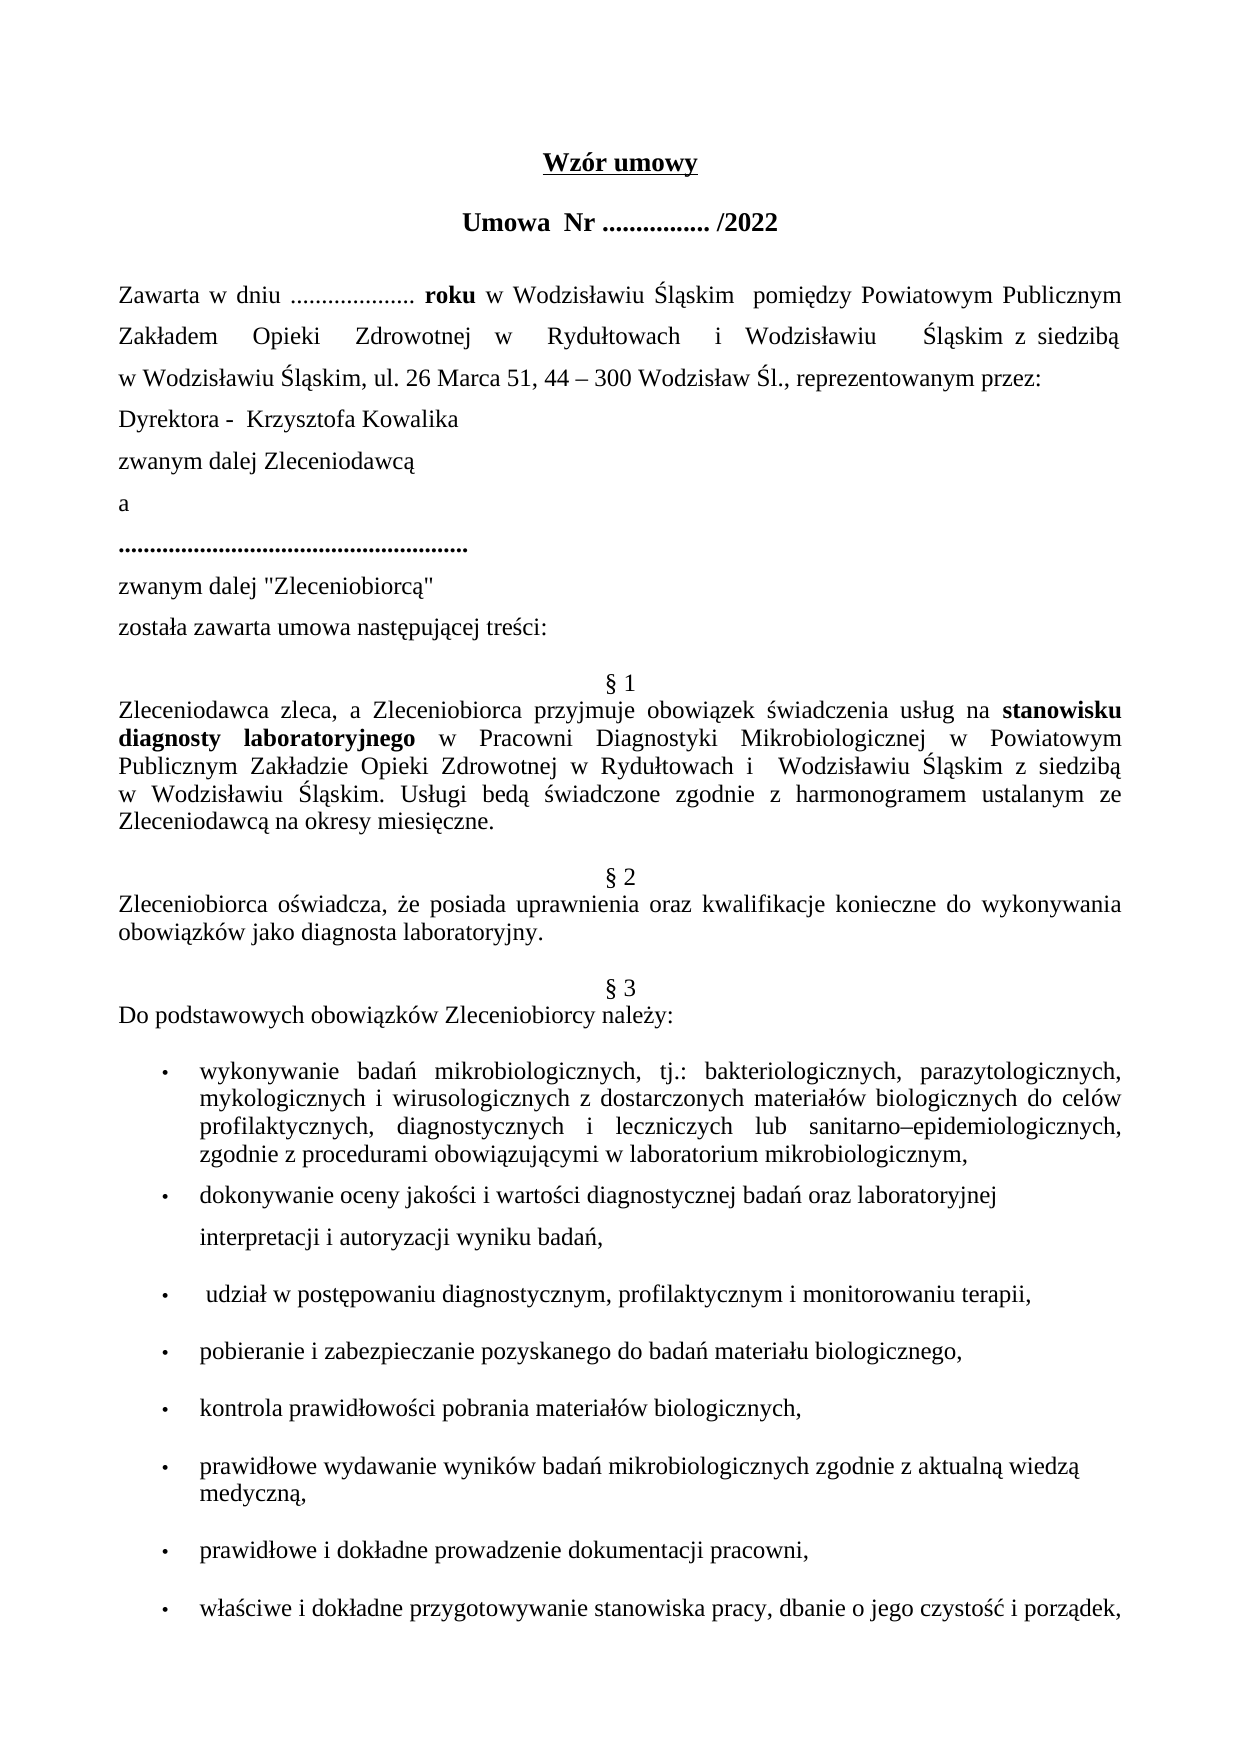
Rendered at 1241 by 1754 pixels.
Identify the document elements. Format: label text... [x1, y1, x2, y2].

text ........................................................ [118, 530, 1122, 558]
list właściwe i dokładne przygotowywanie stanowiska pracy, dbanie o jego czystość i porządek, [162, 1594, 1122, 1622]
text Zleceniodawca zleca, a Zleceniobiorca przyjmuje obowiązek świadczenia usług na stanowisku diagnosty laboratoryjnego w Pracowni Diagnostyki Mikrobiologicznej w Powiatowym Publicznym Zakładzie Opieki Zdrowotnej w Rydułtowach i Wodzisławiu Śląskim z siedzibą w Wodzisławiu Śląskim. Usługi bedą świadczone zgodnie z harmonogramem ustalanym ze Zleceniodawcą na okresy miesięczne. [118, 697, 1122, 835]
text Zawarta w dniu .................... roku w Wodzisławiu Śląskim pomiędzy Powiatowym Publicznym Zakładem Opieki Zdrowotnej w Rydułtowach i Wodzisławiu Śląskim z siedzibą w Wodzisławiu Śląskim, ul. 26 Marca 51, 44 – 300 Wodzisław Śl., reprezentowanym przez: [118, 281, 1122, 392]
text § 3 [118, 974, 1122, 1001]
text § 1 [118, 669, 1122, 697]
list wykonywanie badań mikrobiologicznych, tj.: bakteriologicznych, parazytologicznych, mykologicznych i wirusologicznych z dostarczonych materiałów biologicznych do celów profilaktycznych, diagnostycznych i leczniczych lub sanitarno–epidemiologicznych, zgodnie z procedurami obowiązującymi w laboratorium mikrobiologicznym, [162, 1057, 1122, 1168]
text Umowa Nr ................ /2022 [118, 207, 1122, 237]
list prawidłowe wydawanie wyników badań mikrobiologicznych zgodnie z aktualną wiedzą medyczną, [162, 1452, 1122, 1507]
text § 2 [118, 863, 1122, 891]
text Do podstawowych obowiązków Zleceniobiorcy należy: [118, 1001, 1122, 1029]
text a [118, 489, 1122, 516]
list kontrola prawidłowości pobrania materiałów biologicznych, [162, 1394, 1122, 1422]
list prawidłowe i dokładne prowadzenie dokumentacji pracowni, [162, 1537, 1122, 1564]
list udział w postępowaniu diagnostycznym, profilaktycznym i monitorowaniu terapii, [162, 1280, 1122, 1308]
list pobieranie i zabezpieczanie pozyskanego do badań materiału biologicznego, [162, 1337, 1122, 1365]
text Dyrektora - Krzysztofa Kowalika [118, 406, 1122, 433]
text Wzór umowy [118, 148, 1122, 178]
text Zleceniobiorca oświadcza, że posiada uprawnienia oraz kwalifikacje konieczne do wykonywania obowiązków jako diagnosta laboratoryjny. [118, 891, 1122, 946]
list dokonywanie oceny jakości i wartości diagnostycznej badań oraz laboratoryjnej interpretacji i autoryzacji wyniku badań, [162, 1181, 1122, 1251]
text zwanym dalej "Zleceniobiorcą" [118, 572, 1122, 599]
text została zawarta umowa następującej treści: [118, 613, 1122, 641]
text zwanym dalej Zleceniodawcą [118, 447, 1122, 475]
